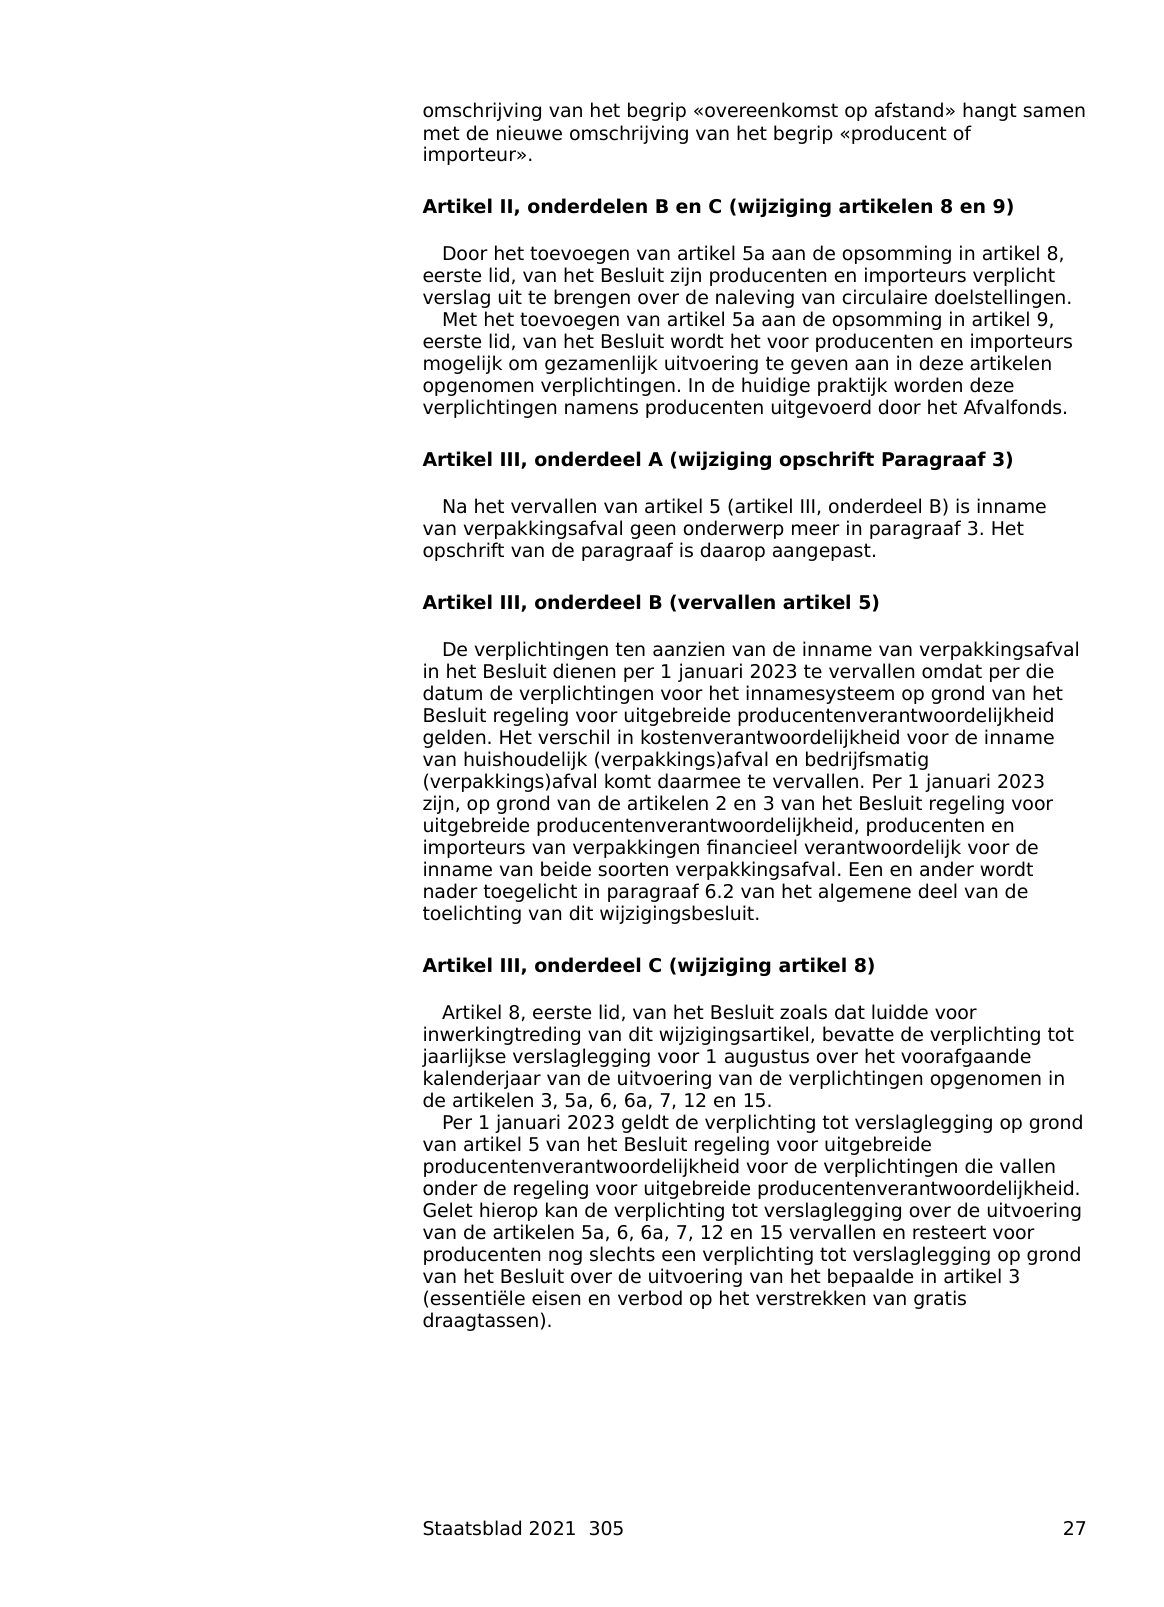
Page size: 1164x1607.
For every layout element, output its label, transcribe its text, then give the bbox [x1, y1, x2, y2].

text omschrijving van het begrip «overeenkomst op afstand» hangt samen met de nieuwe omschrijving van het begrip «producent of importeur». [422, 100, 1087, 166]
subtitle Artikel III, onderdeel B (vervallen artikel 5) [422, 592, 1087, 614]
subtitle Artikel III, onderdeel C (wijziging artikel 8) [422, 955, 1087, 977]
text Na het vervallen van artikel 5 (artikel III, onderdeel B) is inname van verpakkingsafval geen onderwerp meer in paragraaf 3. Het opschrift van de paragraaf is daarop aangepast. [422, 496, 1087, 562]
text Artikel 8, eerste lid, van het Besluit zoals dat luidde voor inwerkingtreding van dit wijzigingsartikel, bevatte de verplichting tot jaarlijkse verslaglegging voor 1 augustus over het voorafgaande kalenderjaar van de uitvoering van de verplichtingen opgenomen in de artikelen 3, 5a, 6, 6a, 7, 12 en 15. [422, 1002, 1087, 1112]
subtitle Artikel II, onderdelen B en C (wijziging artikelen 8 en 9) [422, 196, 1087, 218]
text Met het toevoegen van artikel 5a aan de opsomming in artikel 9, eerste lid, van het Besluit wordt het voor producenten en importeurs mogelijk om gezamenlijk uitvoering te geven aan in deze artikelen opgenomen verplichtingen. In de huidige praktijk worden deze verplichtingen namens producenten uitgevoerd door het Afvalfonds. [422, 309, 1087, 419]
subtitle Artikel III, onderdeel A (wijziging opschrift Paragraaf 3) [422, 449, 1087, 471]
text Per 1 januari 2023 geldt de verplichting tot verslaglegging op grond van artikel 5 van het Besluit regeling voor uitgebreide producentenverantwoordelijkheid voor de verplichtingen die vallen onder de regeling voor uitgebreide producentenverantwoordelijkheid. Gelet hierop kan de verplichting tot verslaglegging over de uitvoering van de artikelen 5a, 6, 6a, 7, 12 en 15 vervallen en resteert voor producenten nog slechts een verplichting tot verslaglegging op grond van het Besluit over de uitvoering van het bepaalde in artikel 3 (essentiële eisen en verbod op het verstrekken van gratis draagtassen). [422, 1112, 1087, 1331]
text De verplichtingen ten aanzien van de inname van verpakkingsafval in het Besluit dienen per 1 januari 2023 te vervallen omdat per die datum de verplichtingen voor het innamesysteem op grond van het Besluit regeling voor uitgebreide producentenverantwoordelijkheid gelden. Het verschil in kostenverantwoordelijkheid voor de inname van huishoudelijk (verpakkings)afval en bedrijfsmatig (verpakkings)afval komt daarmee te vervallen. Per 1 januari 2023 zijn, op grond van de artikelen 2 en 3 van het Besluit regeling voor uitgebreide producentenverantwoordelijkheid, producenten en importeurs van verpakkingen financieel verantwoordelijk voor de inname van beide soorten verpakkingsafval. Een en ander wordt nader toegelicht in paragraaf 6.2 van het algemene deel van de toelichting van dit wijzigingsbesluit. [422, 639, 1087, 925]
text Door het toevoegen van artikel 5a aan de opsomming in artikel 8, eerste lid, van het Besluit zijn producenten en importeurs verplicht verslag uit te brengen over de naleving van circulaire doelstellingen. [422, 243, 1087, 309]
